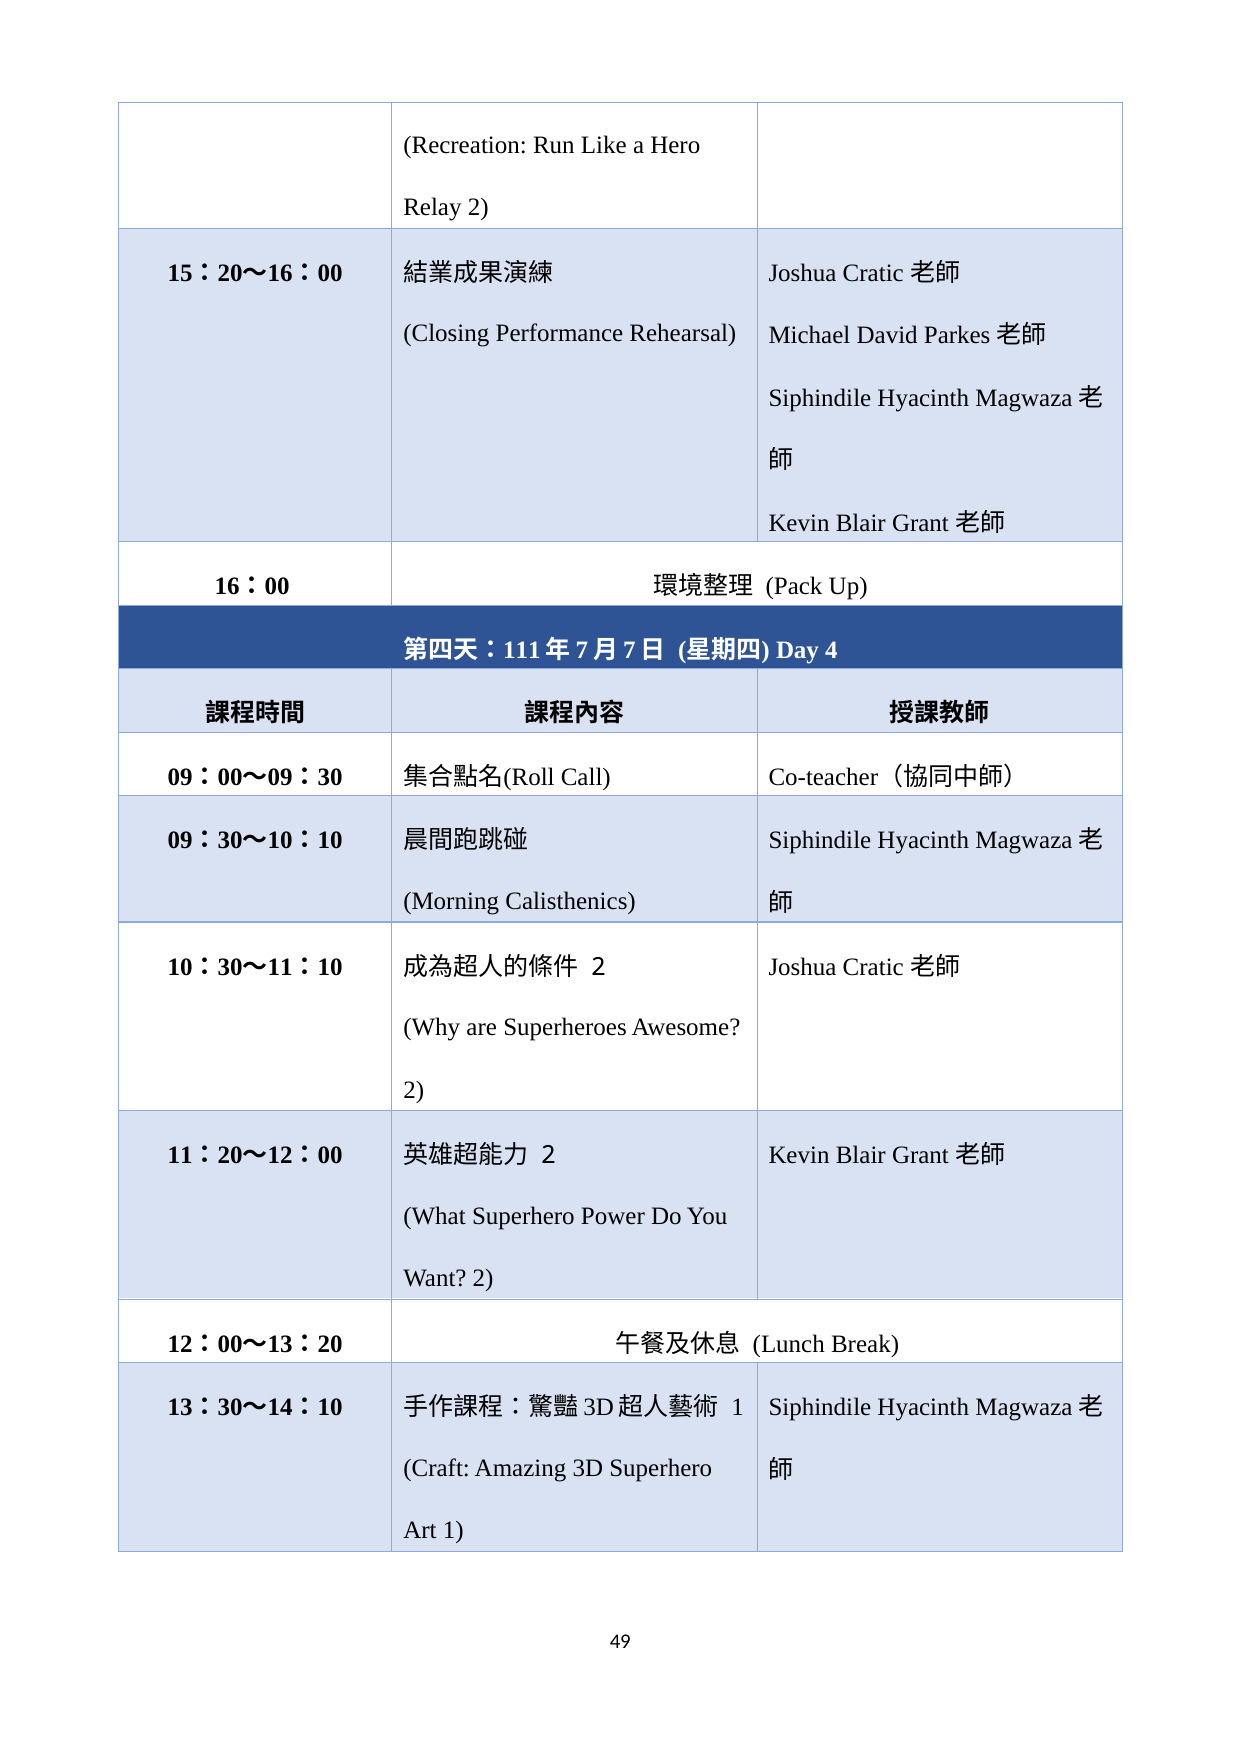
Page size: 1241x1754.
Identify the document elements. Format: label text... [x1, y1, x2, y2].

table_cell 15：20〜16：00 [119, 229, 391, 541]
table_cell 午餐及休息 (Lunch Break) [392, 1300, 1122, 1362]
table_cell 課程時間 [119, 669, 391, 732]
table_cell 成為超人的條件 2 (Why are Superheroes Awesome? 2) [392, 923, 757, 1110]
table_cell 英雄超能力 2 (What Superhero Power Do You Want? 2) [392, 1111, 757, 1298]
table_cell Co-teacher（協同中師） [758, 733, 1122, 795]
table_cell 10：30〜11：10 [119, 923, 391, 1110]
table_cell Joshua Cratic 老師 Michael David Parkes 老師 Siphindile Hyacinth Magwaza 老師 Kevin Blair Grant 老師 [758, 229, 1122, 541]
table_cell [119, 103, 391, 228]
table_cell Siphindile Hyacinth Magwaza 老師 [758, 1363, 1122, 1551]
table_cell 手作課程：驚豔3D超人藝術 1 (Craft: Amazing 3D Superhero Art 1) [392, 1363, 757, 1551]
table_cell 晨間跑跳碰 (Morning Calisthenics) [392, 796, 757, 921]
table_cell 集合點名(Roll Call) [392, 733, 757, 795]
table_cell 第四天：111年7月7日 (星期四) Day 4 [119, 606, 1122, 668]
table_cell Joshua Cratic 老師 [758, 923, 1122, 1110]
table_cell (Recreation: Run Like a Hero Relay 2) [392, 103, 757, 228]
table_cell Siphindile Hyacinth Magwaza 老師 [758, 796, 1122, 921]
table_cell 課程內容 [392, 669, 757, 732]
table_cell 12：00〜13：20 [119, 1300, 391, 1362]
table_cell 結業成果演練 (Closing Performance Rehearsal) [392, 229, 757, 541]
table_cell 13：30〜14：10 [119, 1363, 391, 1551]
table_cell 授課教師 [758, 669, 1122, 732]
table_cell 09：00〜09：30 [119, 733, 391, 795]
table_cell 11：20〜12：00 [119, 1111, 391, 1298]
table_cell 09：30〜10：10 [119, 796, 391, 921]
table_cell [758, 103, 1122, 228]
table_cell Kevin Blair Grant 老師 [758, 1111, 1122, 1298]
table_cell 環境整理 (Pack Up) [392, 542, 1122, 605]
table_cell 16：00 [119, 542, 391, 605]
